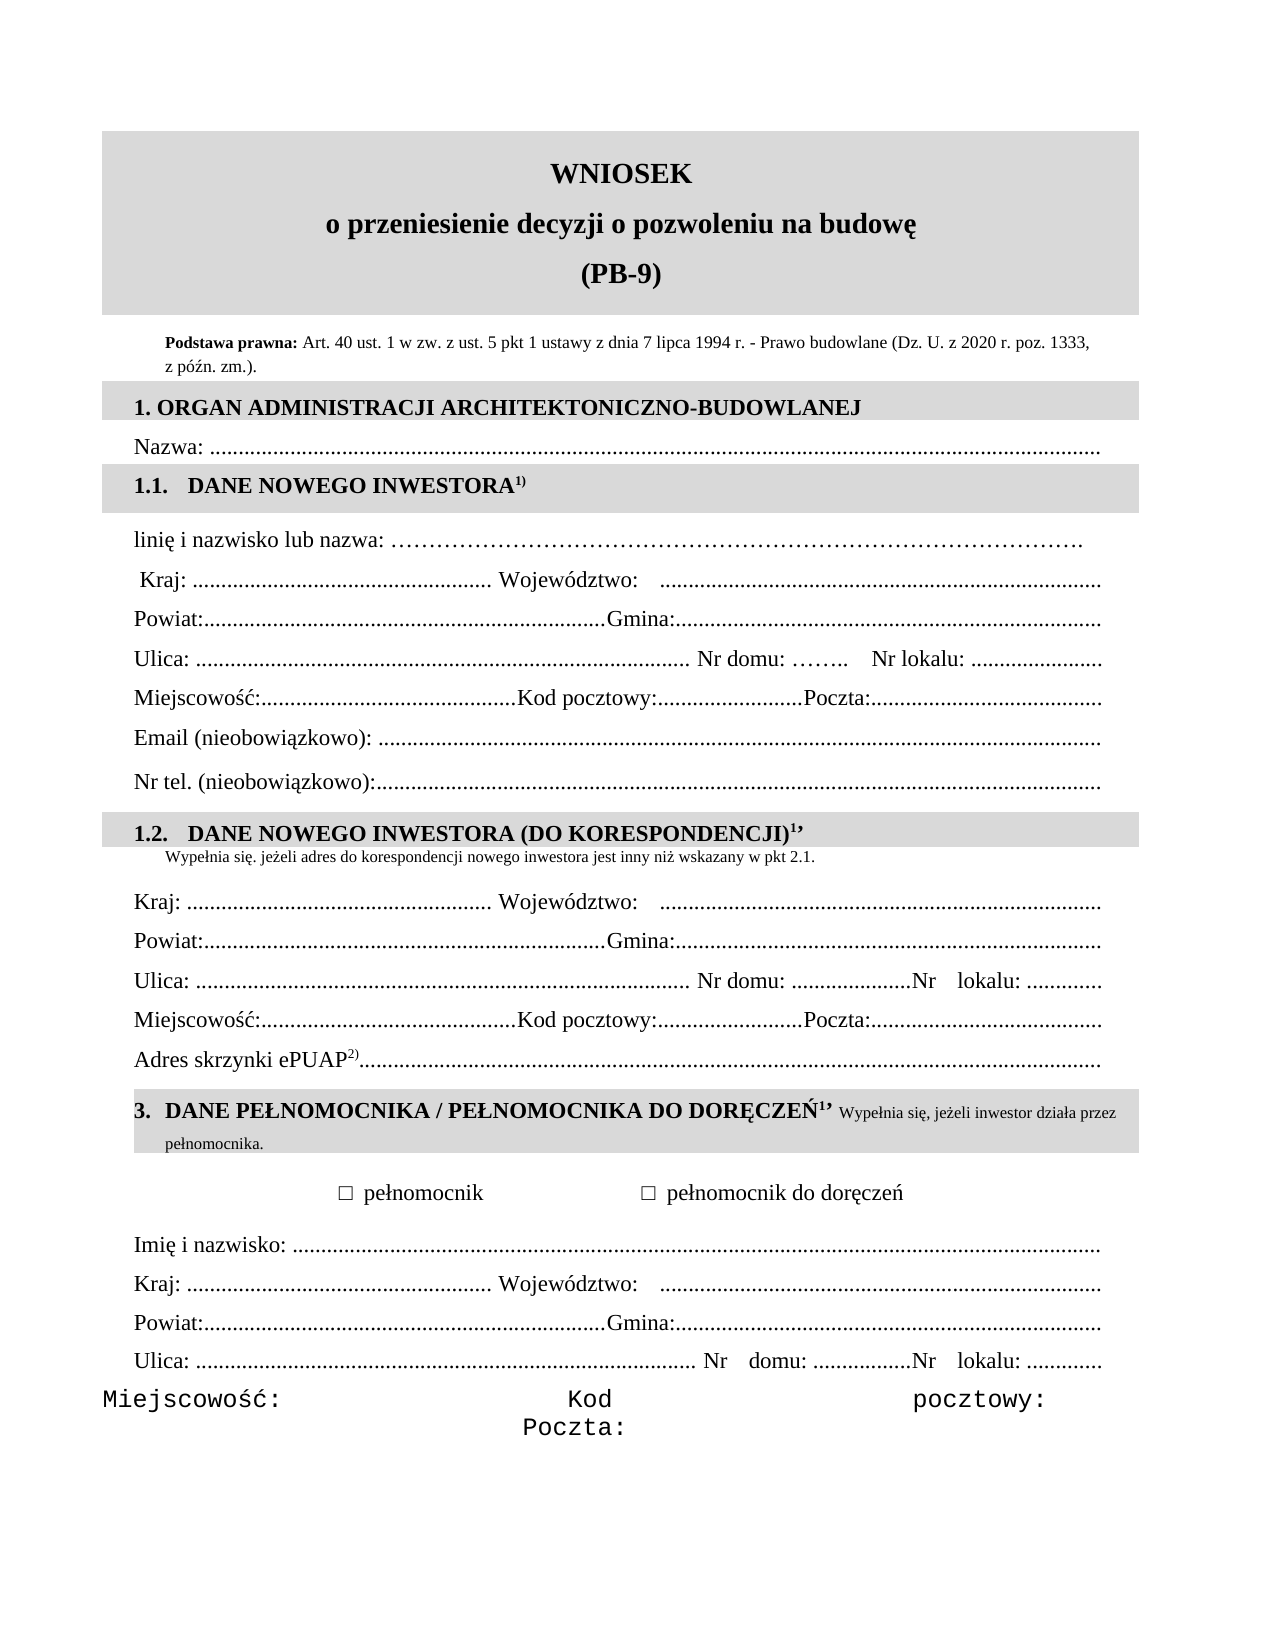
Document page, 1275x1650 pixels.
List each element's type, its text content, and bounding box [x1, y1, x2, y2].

text Powiat: Gmina: [102, 927, 1139, 954]
list DANE PEŁNOMOCNIKA / PEŁNOMOCNIKA DO DORĘCZEŃ1’ Wypełnia się, jeżeli inwestor działa przez pełnomocnika. [134, 1089, 1139, 1153]
subtitle WNIOSEK o przeniesienie decyzji o pozwoleniu na budowę (PB-9) [102, 131, 1139, 315]
text Miejscowość: Kod pocztowy: Poczta: [102, 1006, 1139, 1033]
list DANE NOWEGO INWESTORA (DO KORESPONDENCJI)1’ [102, 812, 1139, 847]
text linię i nazwisko lub nazwa: ………………………………………………………………………………. [134, 527, 1139, 553]
text Ulica: Nr domu: Nr lokalu: [102, 967, 1139, 993]
text Kraj: Województwo: [102, 1270, 1139, 1296]
text Email (nieobowiązkowo): [134, 724, 1139, 750]
text 1. ORGAN ADMINISTRACJI ARCHITEKTONICZNO-BUDOWLANEJ [102, 381, 1139, 420]
text □ pełnomocnik □ pełnomocnik do doręczeń [102, 1179, 1139, 1205]
text Adres skrzynki ePUAP2) [102, 1046, 1139, 1072]
text Wypełnia się. jeżeli adres do korespondencji nowego inwestora jest inny niż wskazany w pkt 2.1. [102, 847, 1139, 866]
text Kraj: Województwo: [134, 566, 1139, 592]
text Miejscowość: Kod pocztowy: Poczta: [102, 1386, 1139, 1443]
text Ulica: Nr domu: …….. Nr lokalu: [134, 645, 1139, 671]
text Powiat: Gmina: [134, 606, 1139, 632]
list DANE NOWEGO INWESTORA1) [102, 464, 1139, 513]
text Nazwa: [102, 433, 1139, 459]
text Imię i nazwisko: [102, 1231, 1139, 1257]
text Ulica: Nr domu: Nr lokalu: [102, 1347, 1139, 1374]
text Nr tel. (nieobowiązkowo): [134, 768, 1139, 794]
text Miejscowość: Kod pocztowy: Poczta: [134, 684, 1139, 711]
text Powiat: Gmina: [102, 1308, 1139, 1335]
text Podstawa prawna: Art. 40 ust. 1 w zw. z ust. 5 pkt 1 ustawy z dnia 7 lipca 1994 r. - Prawo budowlane (Dz. U. z 2020 r. poz. 1333, z późn. zm.). [165, 332, 1139, 377]
text Kraj: Województwo: [102, 888, 1139, 914]
